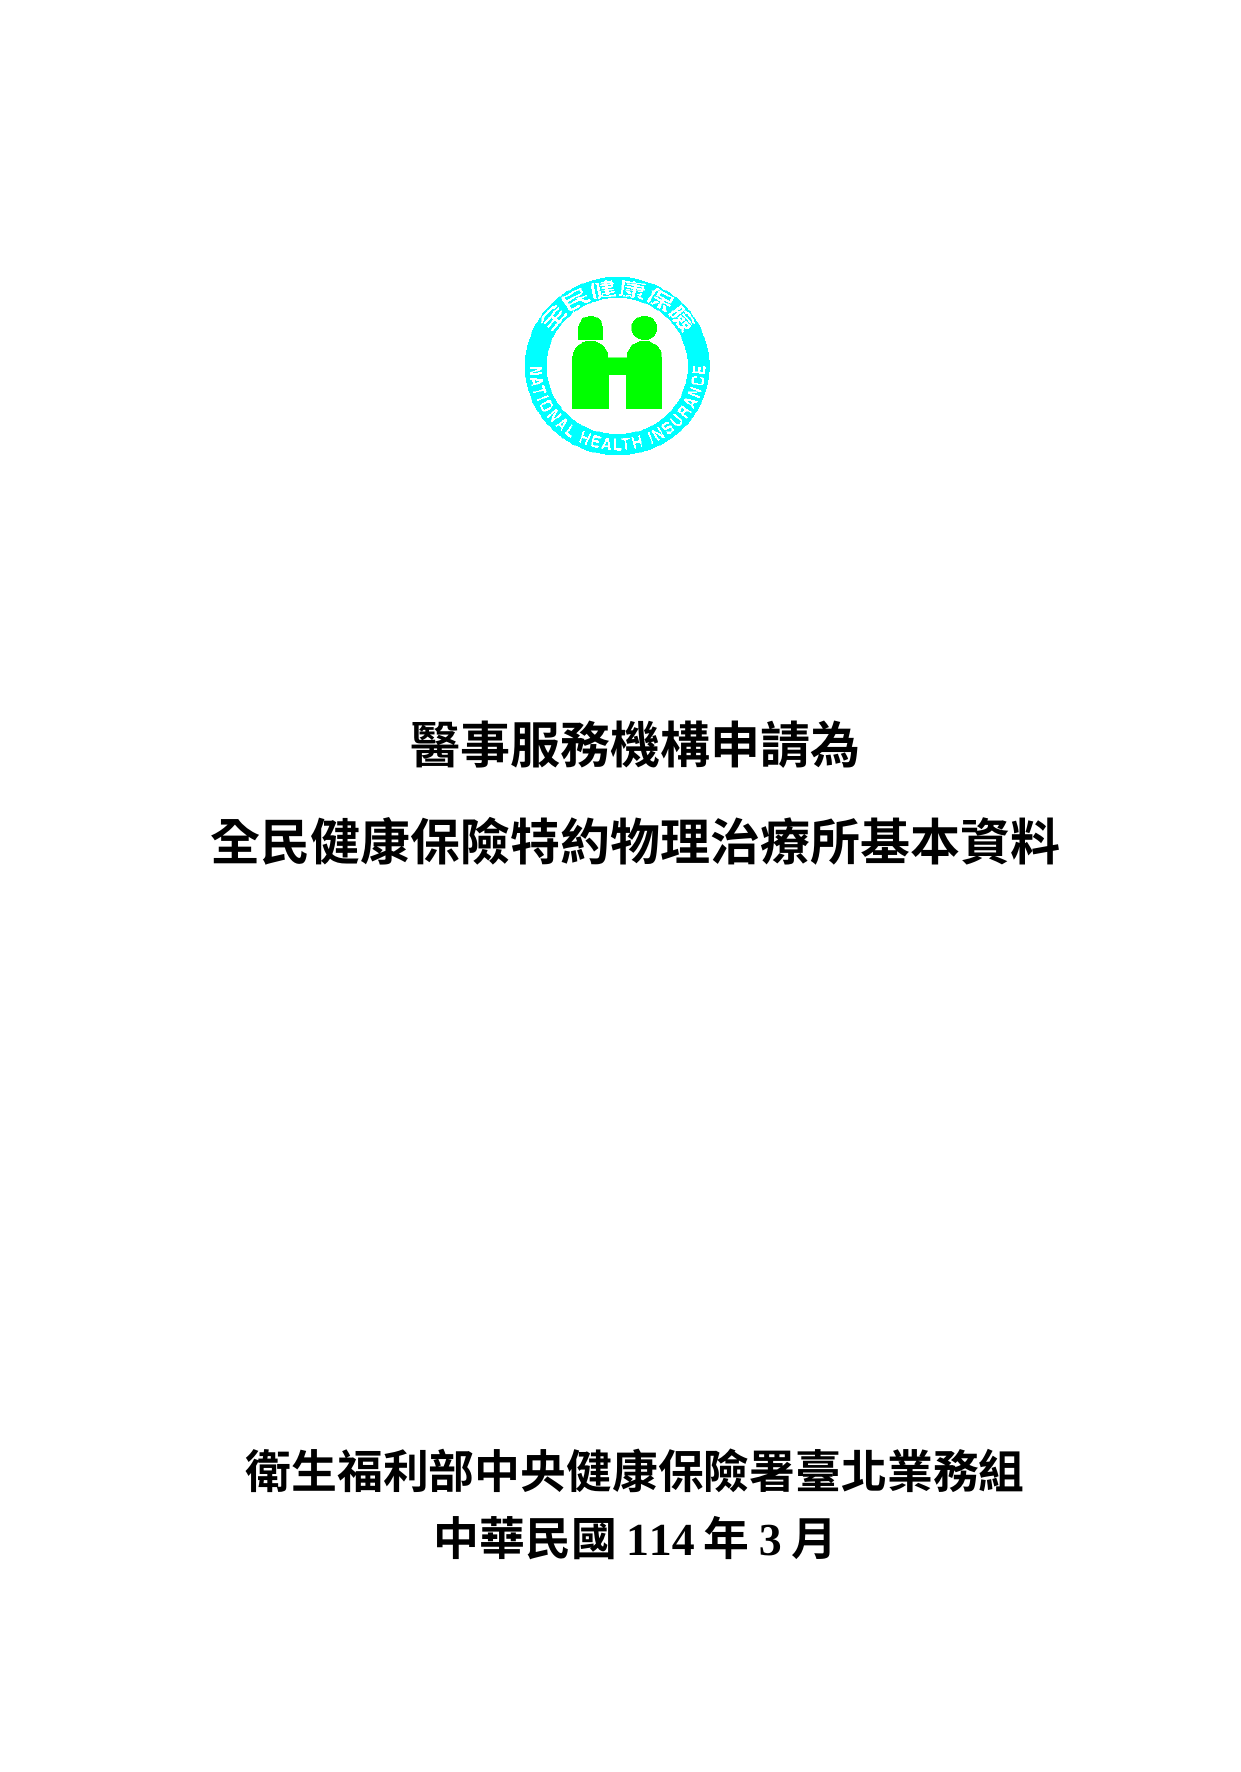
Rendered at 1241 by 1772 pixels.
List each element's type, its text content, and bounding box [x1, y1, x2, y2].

text 醫事服務機構申請為 [88, 705, 1181, 777]
text 全民健康保險特約物理治療所基本資料 [88, 802, 1181, 875]
text 衛生福利部中央健康保險署臺北業務組 [88, 1436, 1181, 1502]
text 中華民國114年3月 [88, 1502, 1181, 1568]
